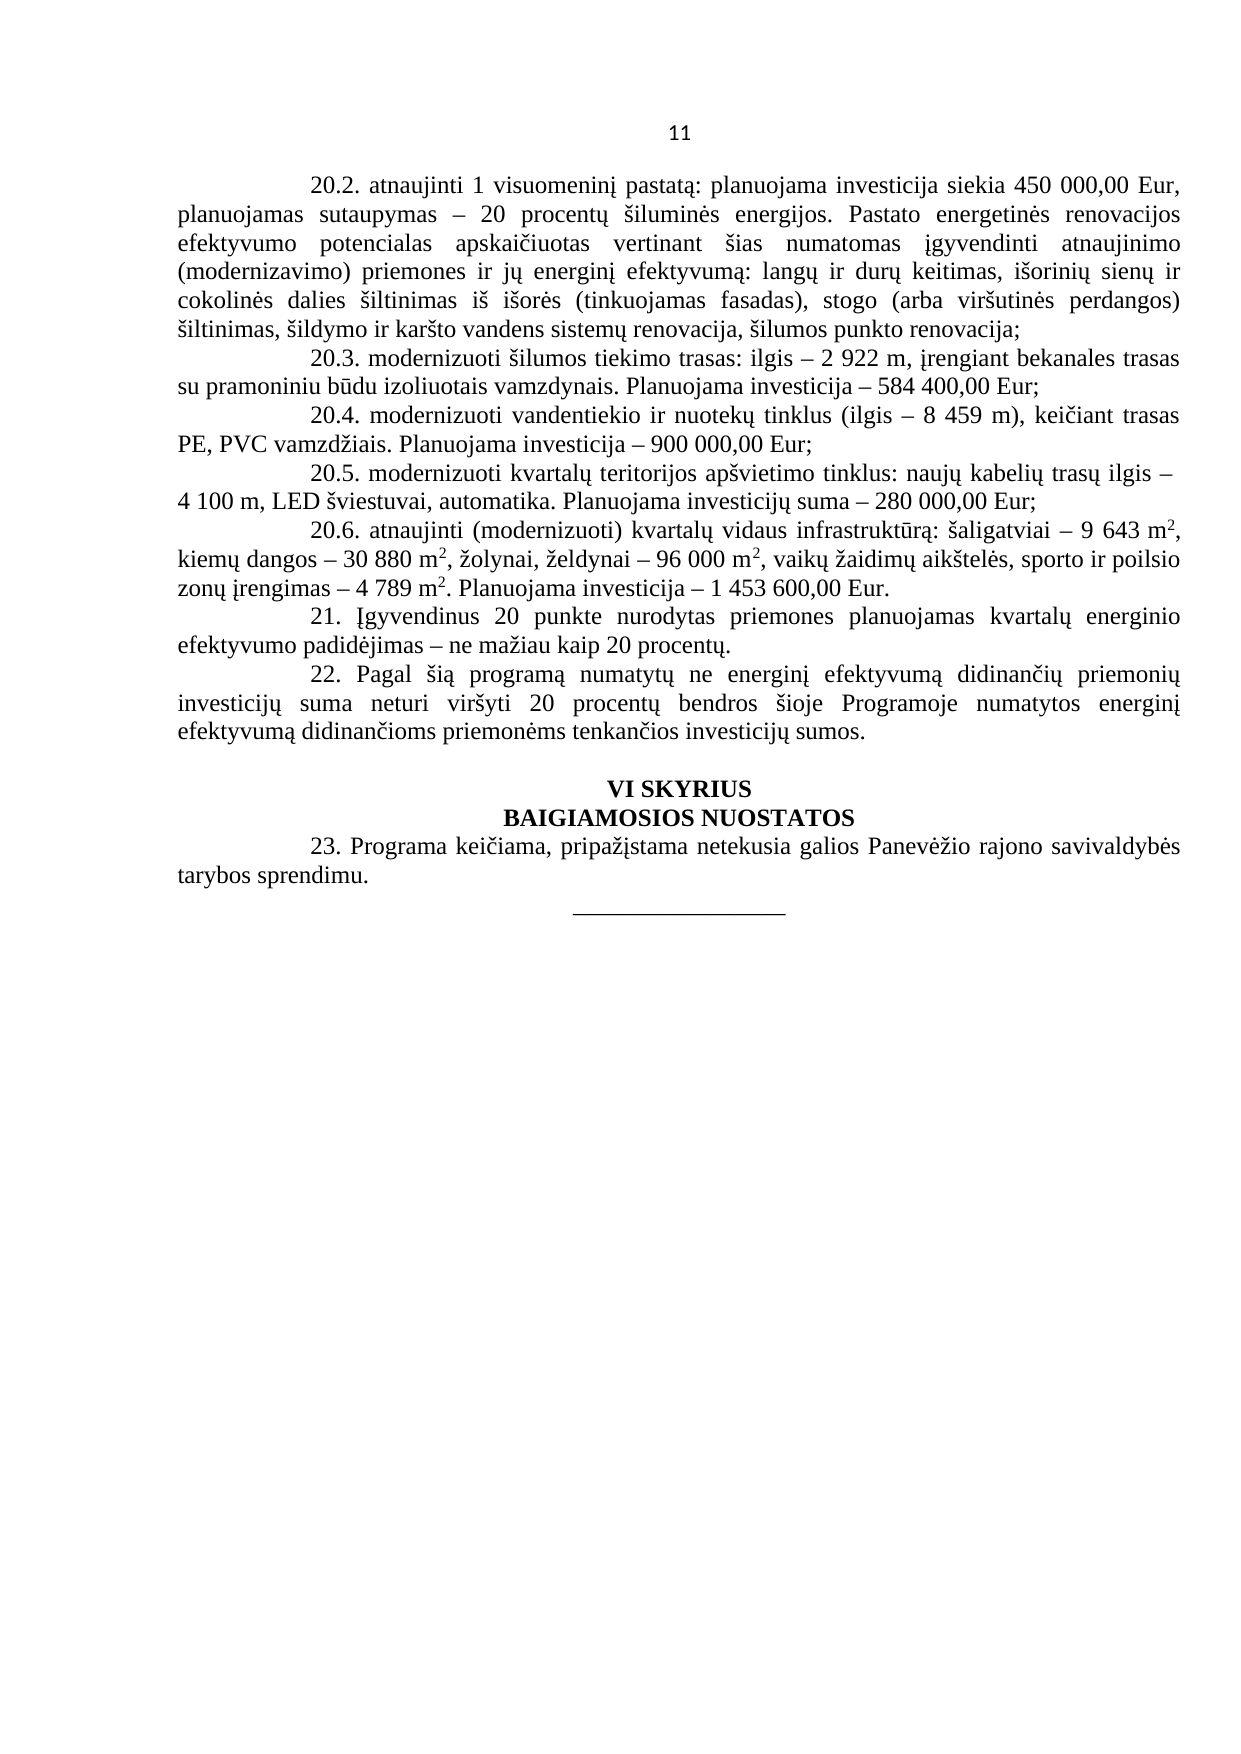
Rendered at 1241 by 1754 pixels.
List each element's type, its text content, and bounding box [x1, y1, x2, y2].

text 20.4. modernizuoti vandentiekio ir nuotekų tinklus (ilgis – 8 459 m), keičiant trasas PE, PVC vamzdžiais. Planuojama investicija – 900 000,00 Eur; [177, 400, 1181, 458]
text _________________ [177, 889, 1181, 918]
text 20.2. atnaujinti 1 visuomeninį pastatą: planuojama investicija siekia 450 000,00 Eur, planuojamas sutaupymas – 20 procentų šiluminės energijos. Pastato energetinės renovacijos efektyvumo potencialas apskaičiuotas vertinant šias numatomas įgyvendinti atnaujinimo (modernizavimo) priemones ir jų energinį efektyvumą: langų ir durų keitimas, išorinių sienų ir cokolinės dalies šiltinimas iš išorės (tinkuojamas fasadas), stogo (arba viršutinės perdangos) šiltinimas, šildymo ir karšto vandens sistemų renovacija, šilumos punkto renovacija; [177, 170, 1181, 343]
text 20.3. modernizuoti šilumos tiekimo trasas: ilgis – 2 922 m, įrengiant bekanales trasas su pramoniniu būdu izoliuotais vamzdynais. Planuojama investicija – 584 400,00 Eur; [177, 343, 1181, 400]
text 23. Programa keičiama, pripažįstama netekusia galios Panevėžio rajono savivaldybės tarybos sprendimu. [177, 831, 1181, 889]
text BAIGIAMOSIOS NUOSTATOS [177, 803, 1181, 831]
text 21. Įgyvendinus 20 punkte nurodytas priemones planuojamas kvartalų energinio efektyvumo padidėjimas – ne mažiau kaip 20 procentų. [177, 601, 1181, 659]
text 22. Pagal šią programą numatytų ne energinį efektyvumą didinančių priemonių investicijų suma neturi viršyti 20 procentų bendros šioje Programoje numatytos energinį efektyvumą didinančioms priemonėms tenkančios investicijų sumos. [177, 659, 1181, 745]
text 20.5. modernizuoti kvartalų teritorijos apšvietimo tinklus: naujų kabelių trasų ilgis – 4 100 m, LED šviestuvai, automatika. Planuojama investicijų suma – 280 000,00 Eur; [177, 458, 1181, 515]
text 20.6. atnaujinti (modernizuoti) kvartalų vidaus infrastruktūrą: šaligatviai – 9 643 m2, kiemų dangos – 30 880 m2, žolynai, želdynai – 96 000 m2, vaikų žaidimų aikštelės, sporto ir poilsio zonų įrengimas – 4 789 m2. Planuojama investicija – 1 453 600,00 Eur. [177, 515, 1181, 601]
text VI SKYRIUS [177, 774, 1181, 803]
